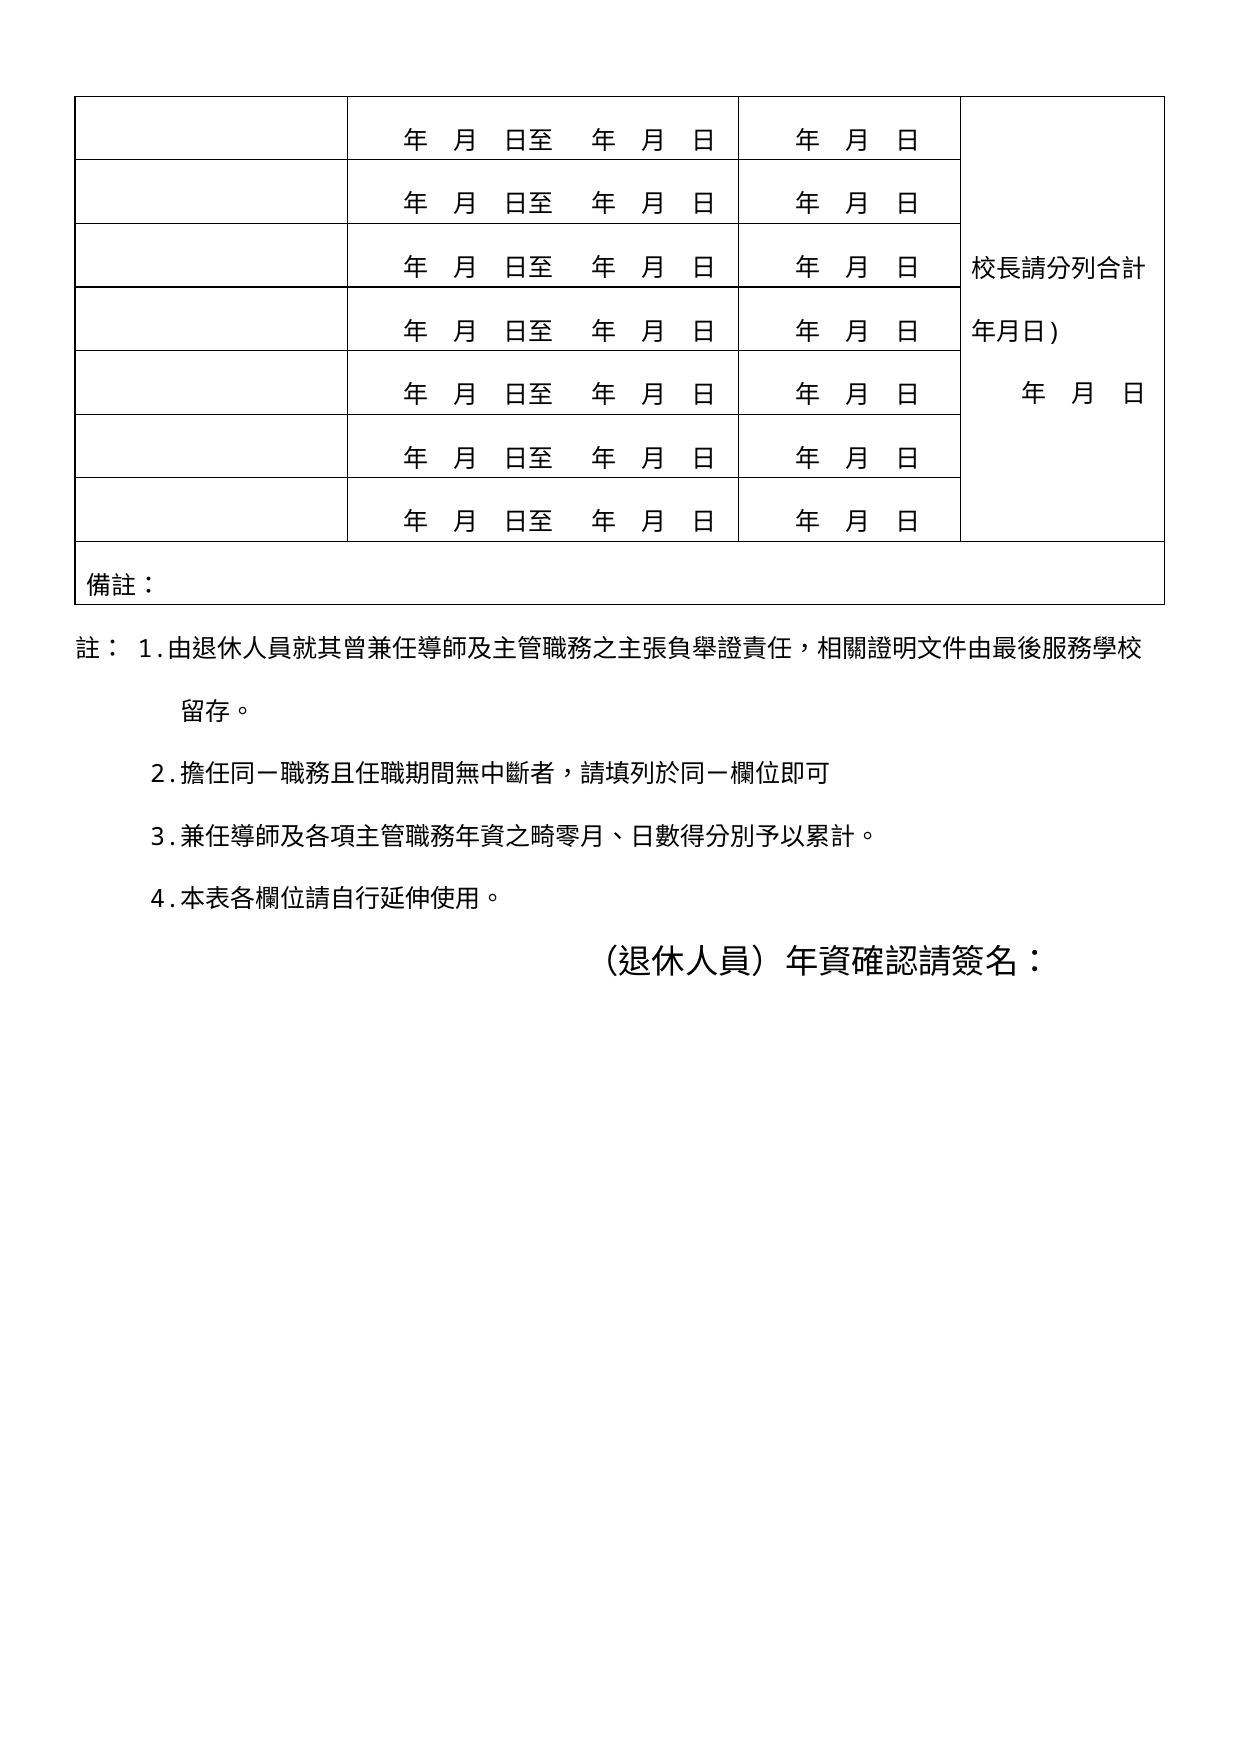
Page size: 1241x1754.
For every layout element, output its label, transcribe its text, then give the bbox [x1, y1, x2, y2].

text 3.兼任導師及各項主管職務年資之畸零月、日數得分別予以累計。 [75, 793, 1165, 855]
table_cell 年 月 日 [739, 224, 960, 286]
table_cell 年 月 日至 年 月 日 [348, 288, 738, 350]
table_cell [76, 97, 347, 159]
table_cell 年 月 日至 年 月 日 [348, 224, 738, 286]
table_cell 校長請分列合計年月日) 年 月 日 [961, 97, 1164, 541]
table_cell 年 月 日至 年 月 日 [348, 478, 738, 541]
table_cell [76, 288, 347, 350]
text 4.本表各欄位請自行延伸使用。 [75, 855, 1165, 918]
text （退休人員）年資確認請簽名： [75, 918, 1165, 980]
table_cell 年 月 日 [739, 288, 960, 350]
table_cell [76, 478, 347, 541]
table_cell [76, 351, 347, 413]
table_cell 年 月 日 [739, 97, 960, 159]
table_cell [76, 415, 347, 477]
text 留存。 [75, 668, 1165, 730]
table_cell 備註： [76, 542, 1164, 604]
table_cell 年 月 日至 年 月 日 [348, 415, 738, 477]
text 2.擔任同ㄧ職務且任職期間無中斷者，請填列於同ㄧ欄位即可 [75, 730, 1165, 793]
table_cell 年 月 日 [739, 160, 960, 223]
table_cell [76, 224, 347, 286]
text 註： 1.由退休人員就其曾兼任導師及主管職務之主張負舉證責任，相關證明文件由最後服務學校 [75, 605, 1165, 668]
table_cell 年 月 日至 年 月 日 [348, 160, 738, 223]
table_cell [76, 160, 347, 223]
table_cell 年 月 日 [739, 478, 960, 541]
table_cell 年 月 日 [739, 415, 960, 477]
table_cell 年 月 日至 年 月 日 [348, 97, 738, 159]
table_cell 年 月 日至 年 月 日 [348, 351, 738, 413]
table_cell 年 月 日 [739, 351, 960, 413]
